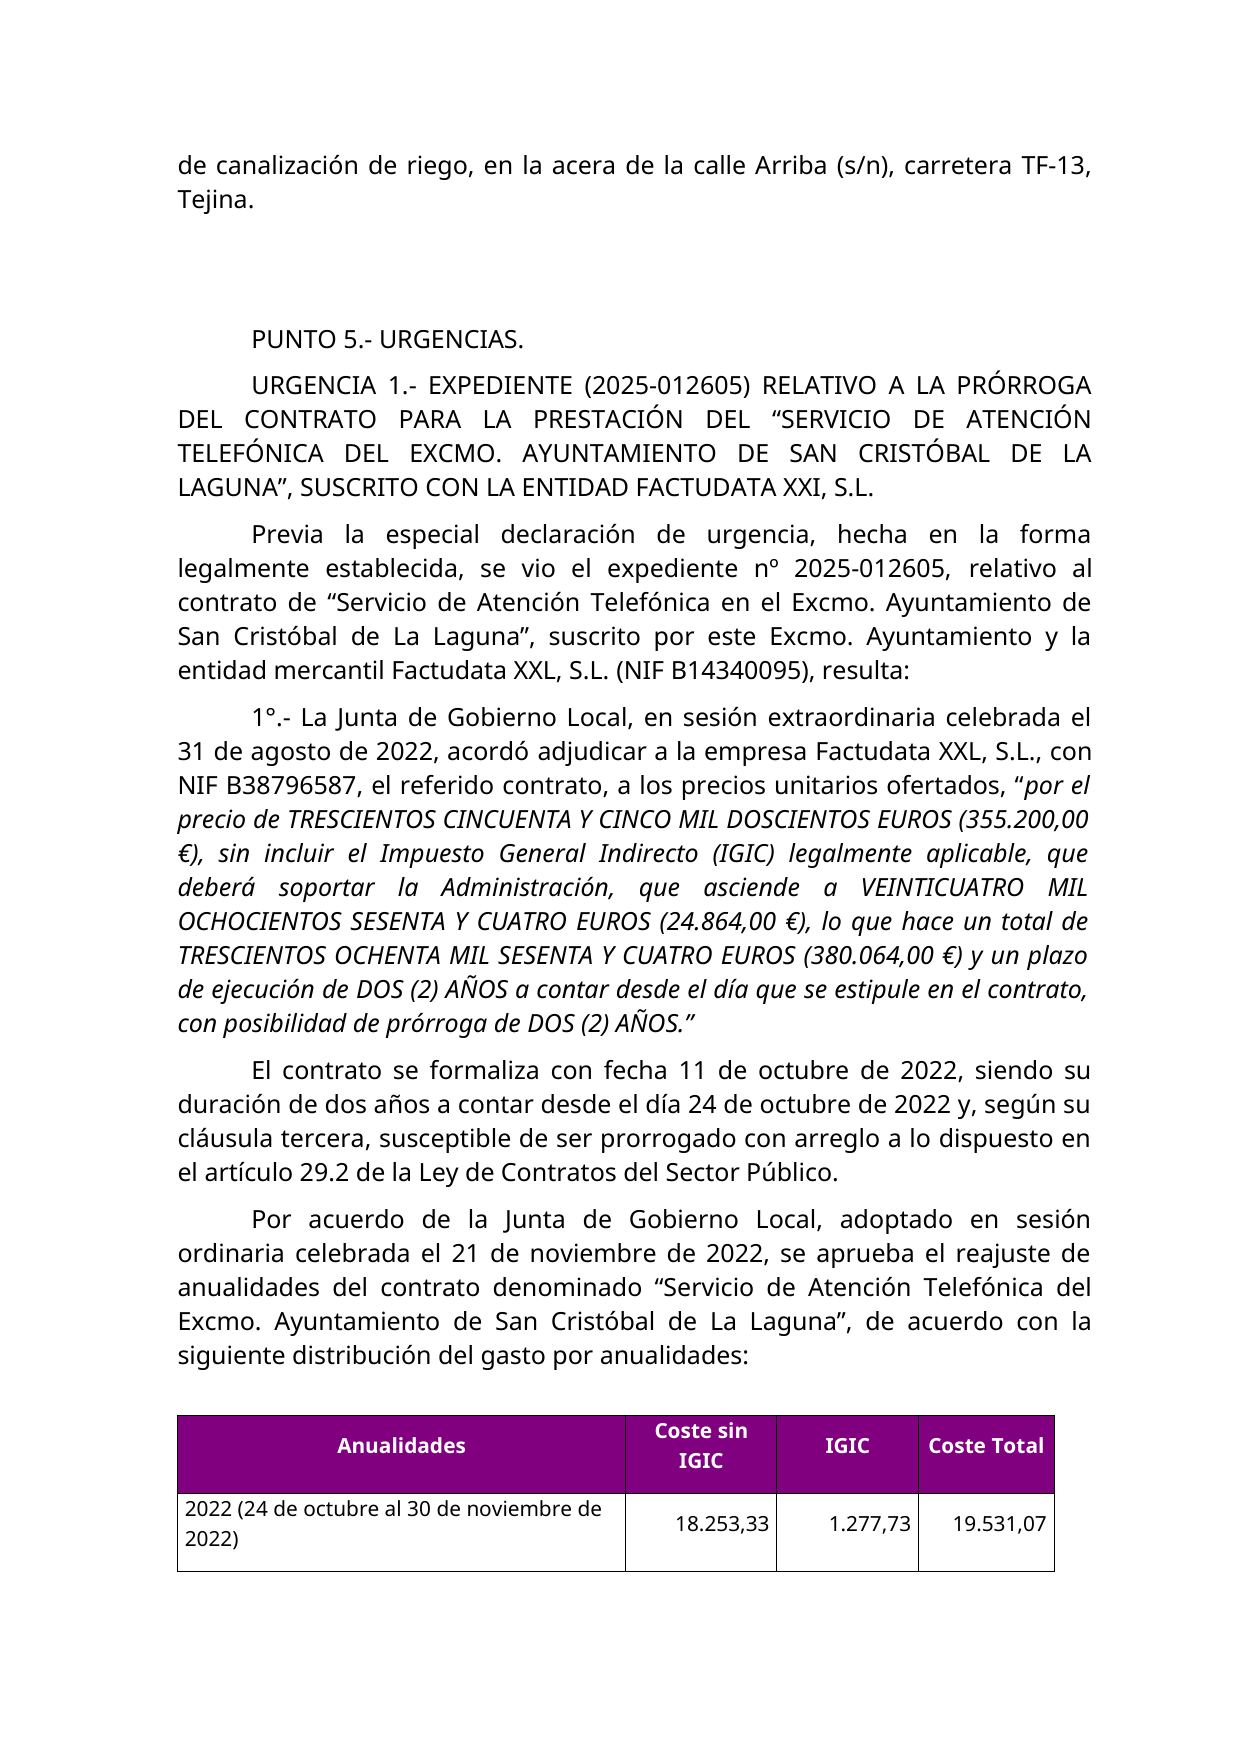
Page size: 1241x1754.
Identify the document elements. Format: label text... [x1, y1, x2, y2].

table_header Coste sin IGIC [626, 1416, 776, 1493]
text Por acuerdo de la Junta de Gobierno Local, adoptado en sesión ordinaria celebrada el 21 de noviembre de 2022, se aprueba el reajuste de anualidades del contrato denominado “Servicio de Atención Telefónica del Excmo. Ayuntamiento de San Cristóbal de La Laguna”, de acuerdo con la siguiente distribución del gasto por anualidades: [177, 1201, 1093, 1372]
text de canalización de riego, en la acera de la calle Arriba (s/n), carretera TF-13, Tejina. [177, 148, 1093, 216]
table_cell 19.531,07 [919, 1494, 1054, 1571]
table_header Anualidades [178, 1416, 625, 1493]
table_cell 18.253,33 [626, 1494, 776, 1571]
text El contrato se formaliza con fecha 11 de octubre de 2022, siendo su duración de dos años a contar desde el día 24 de octubre de 2022 y, según su cláusula tercera, susceptible de ser prorrogado con arreglo a lo dispuesto en el artículo 29.2 de la Ley de Contratos del Sector Público. [177, 1053, 1093, 1189]
text 1°.- La Junta de Gobierno Local, en sesión extraordinaria celebrada el 31 de agosto de 2022, acordó adjudicar a la empresa Factudata XXL, S.L., con NIF B38796587, el referido contrato, a los precios unitarios ofertados, “por el precio de TRESCIENTOS CINCUENTA Y CINCO MIL DOSCIENTOS EUROS (355.200,00 €), sin incluir el Impuesto General Indirecto (IGIC) legalmente aplicable, que deberá soportar la Administración, que asciende a VEINTICUATRO MIL OCHOCIENTOS SESENTA Y CUATRO EUROS (24.864,00 €), lo que hace un total de TRESCIENTOS OCHENTA MIL SESENTA Y CUATRO EUROS (380.064,00 €) y un plazo de ejecución de DOS (2) AÑOS a contar desde el día que se estipule en el contrato, con posibilidad de prórroga de DOS (2) AÑOS.” [177, 699, 1093, 1040]
table_header Coste Total [919, 1416, 1054, 1493]
text PUNTO 5.- URGENCIAS. [177, 321, 1093, 355]
table_header IGIC [777, 1416, 918, 1493]
text Previa la especial declaración de urgencia, hecha en la forma legalmente establecida, se vio el expediente nº 2025-012605, relativo al contrato de “Servicio de Atención Telefónica en el Excmo. Ayuntamiento de San Cristóbal de La Laguna”, suscrito por este Excmo. Ayuntamiento y la entidad mercantil Factudata XXL, S.L. (NIF B14340095), resulta: [177, 517, 1093, 687]
table_cell 2022 (24 de octubre al 30 de noviembre de 2022) [178, 1494, 625, 1571]
text URGENCIA 1.- EXPEDIENTE (2025-012605) RELATIVO A LA PRÓRROGA DEL CONTRATO PARA LA PRESTACIÓN DEL “SERVICIO DE ATENCIÓN TELEFÓNICA DEL EXCMO. AYUNTAMIENTO DE SAN CRISTÓBAL DE LA LAGUNA”, SUSCRITO CON LA ENTIDAD FACTUDATA XXI, S.L. [177, 368, 1093, 504]
table_cell 1.277,73 [777, 1494, 918, 1571]
